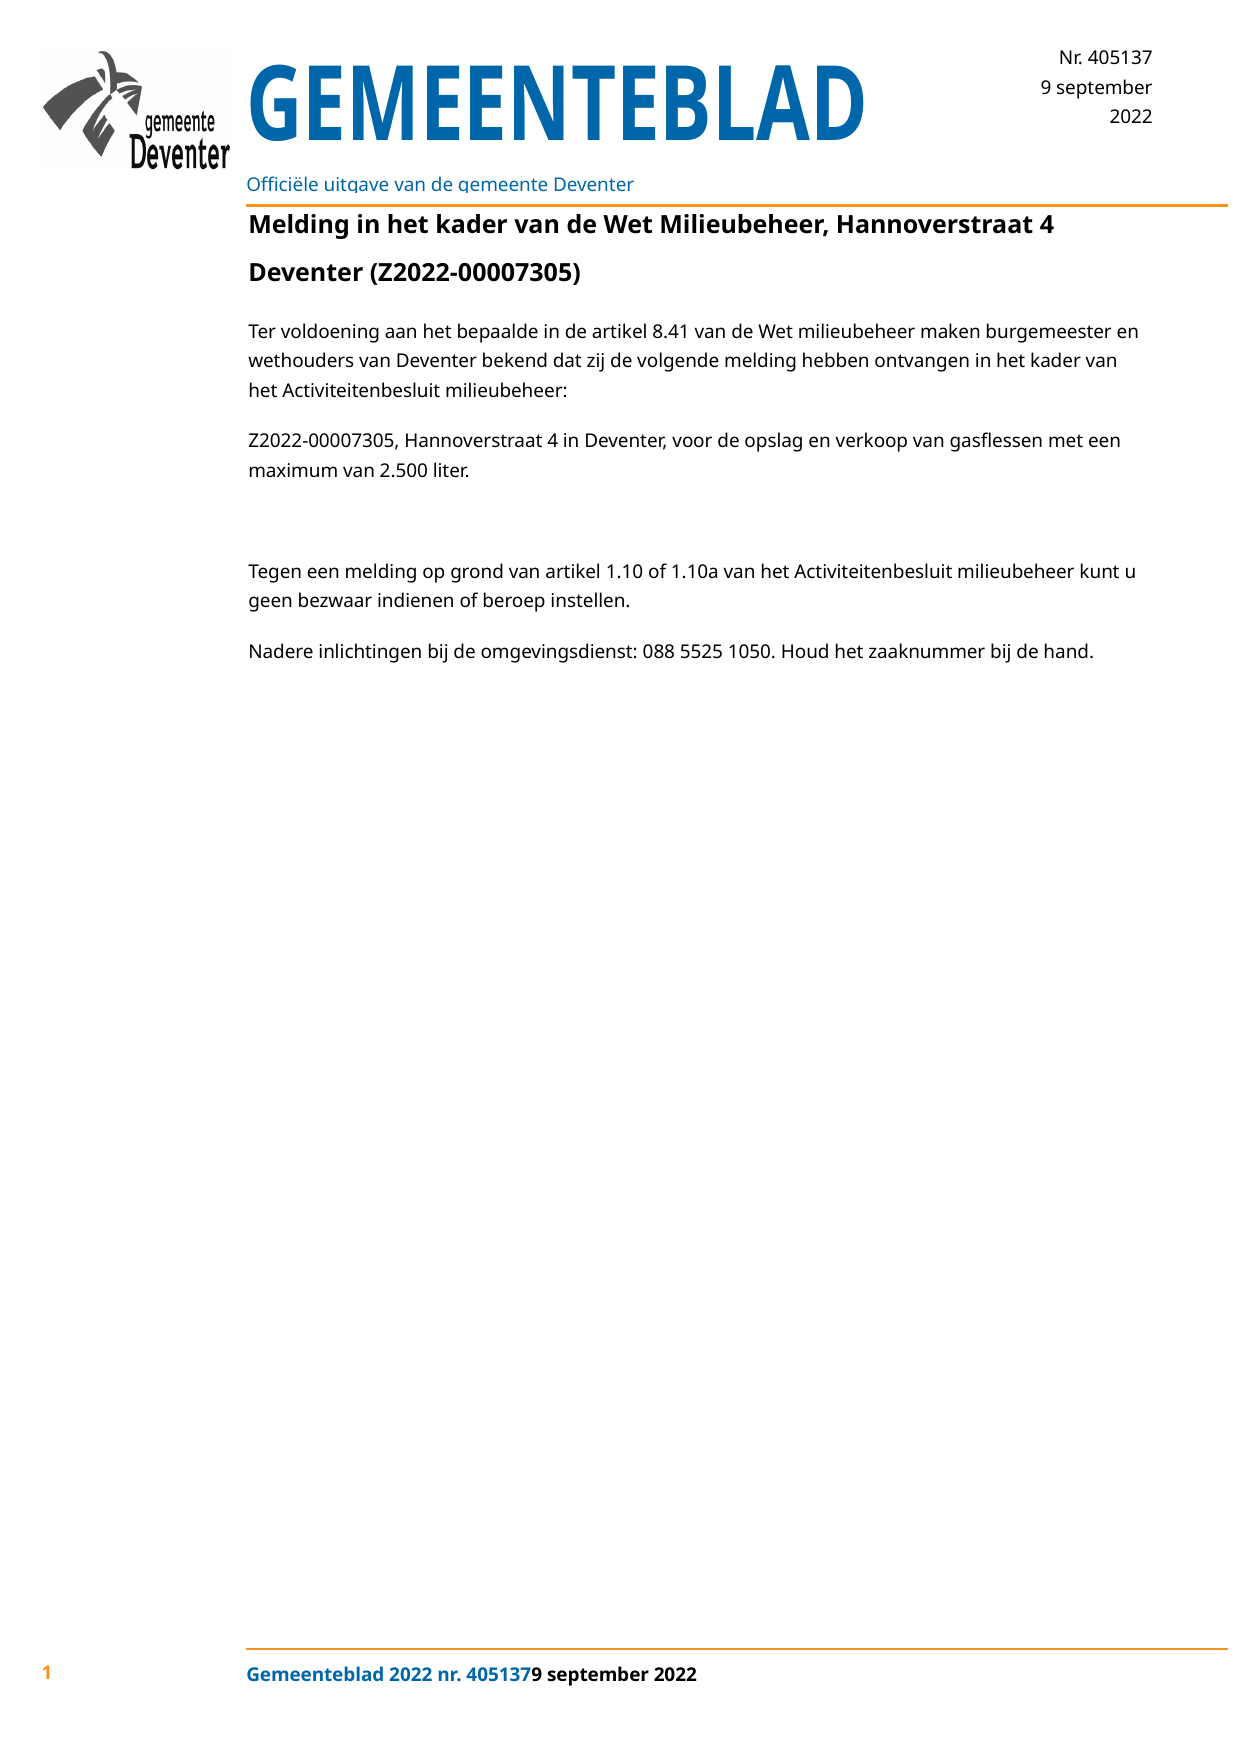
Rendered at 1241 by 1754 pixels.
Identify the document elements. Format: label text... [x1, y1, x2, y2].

text Ter voldoening aan het bepaalde in de artikel 8.41 van de Wet milieubeheer maken burgemeester en wethouders van Deventer bekend dat zij de volgende melding hebben ontvangen in het kader van het Activiteitenbesluit milieubeheer: [248, 318, 1152, 403]
text Z2022-00007305, Hannoverstraat 4 in Deventer, voor de opslag en verkoop van gasflessen met een maximum van 2.500 liter. [248, 427, 1152, 483]
text Melding in het kader van de Wet Milieubeheer, Hannoverstraat 4 Deventer (Z2022-00007305) [248, 207, 1152, 288]
picture [41, 47, 231, 172]
text Nadere inlichtingen bij de omgevingsdienst: 088 5525 1050. Houd het zaaknummer bij de hand. [248, 638, 1152, 664]
text Tegen een melding op grond van artikel 1.10 of 1.10a van het Activiteitenbesluit milieubeheer kunt u geen bezwaar indienen of beroep instellen. [248, 558, 1152, 613]
